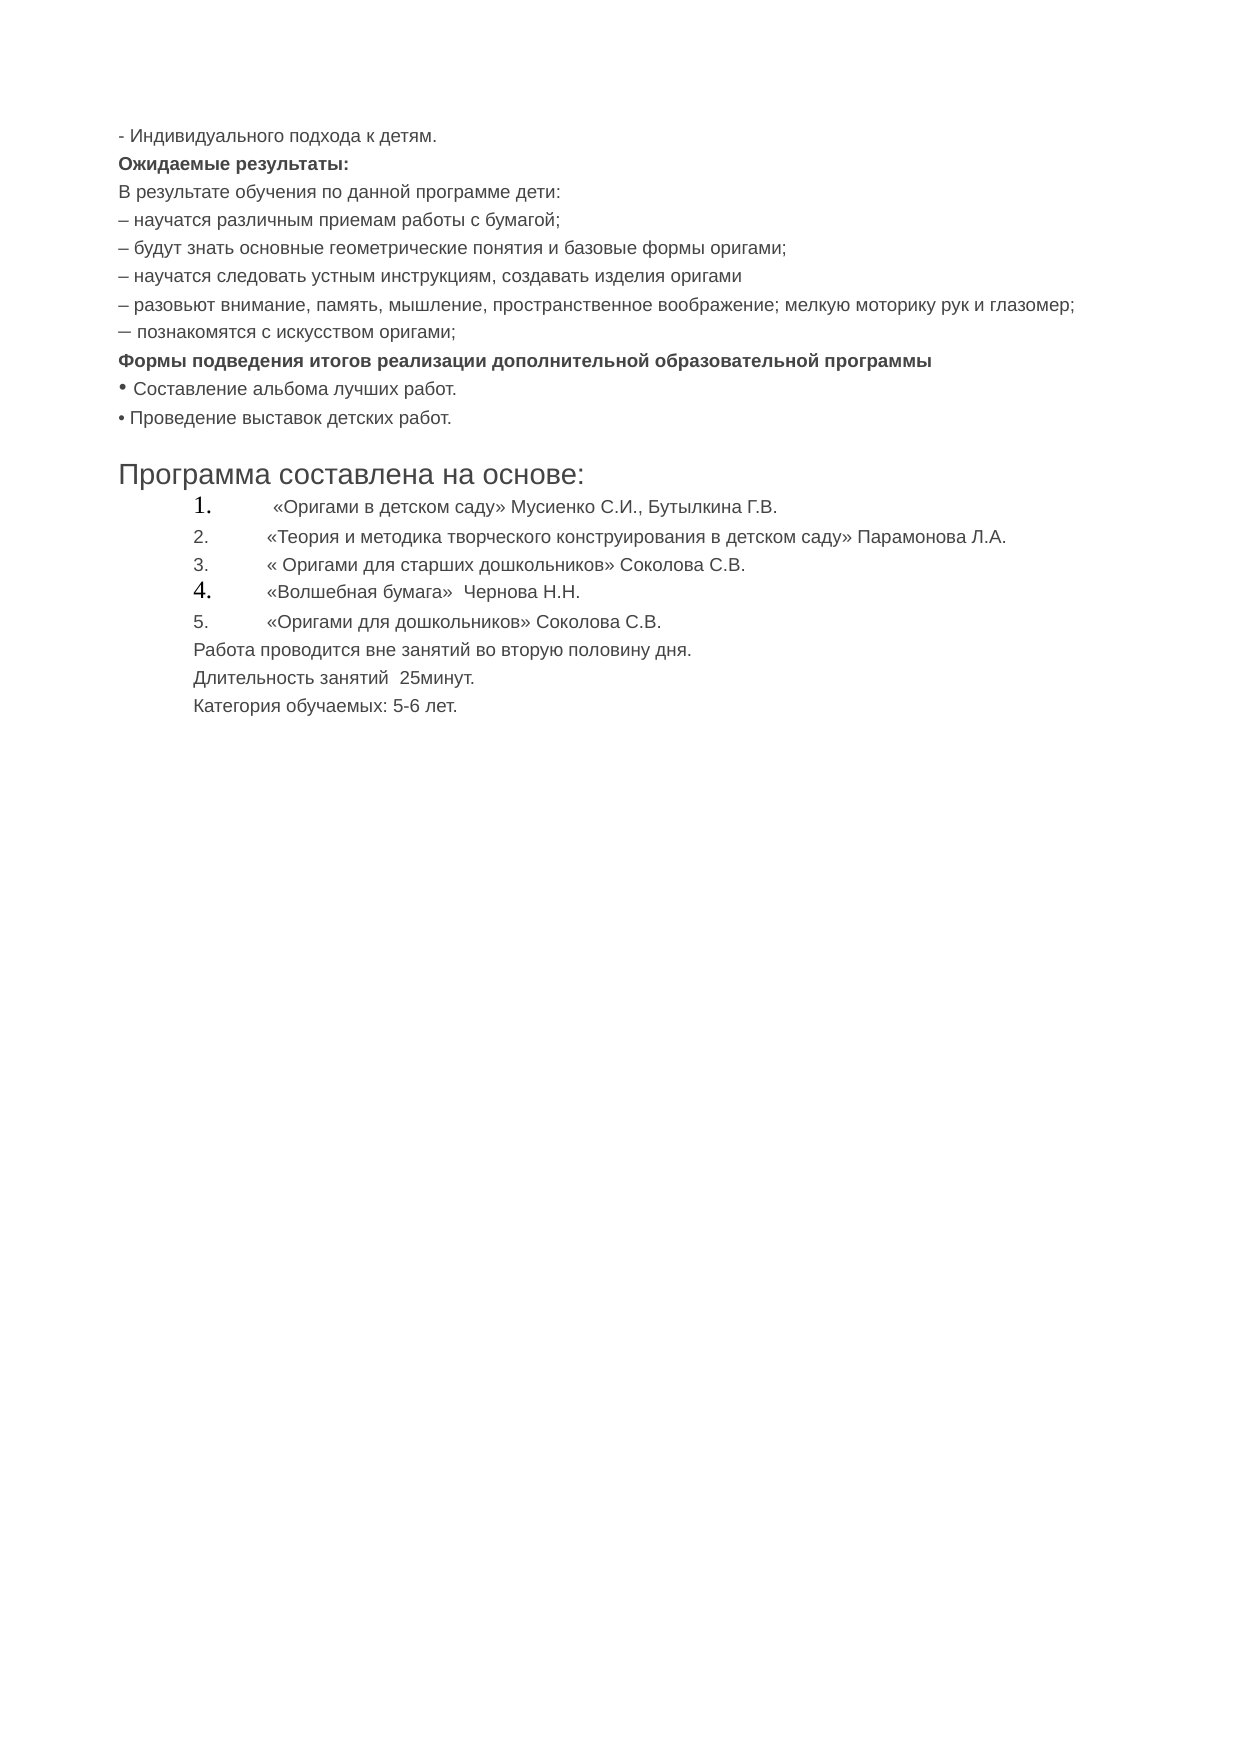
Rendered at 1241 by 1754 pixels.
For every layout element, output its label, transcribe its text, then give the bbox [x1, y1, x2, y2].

text Ожидаемые результаты: [118, 146, 1122, 174]
text Длительность занятий 25минут. [193, 660, 1122, 688]
text - Индивидуального подхода к детям. [118, 118, 1122, 146]
text Формы подведения итогов реализации дополнительной образовательной программы [118, 344, 1122, 372]
text Категория обучаемых: 5-6 лет. [193, 688, 1122, 717]
list «Оригами для дошкольников» Соколова С.В. [193, 604, 1122, 632]
text Работа проводится вне занятий во вторую половину дня. [193, 632, 1122, 660]
text • Составление альбома лучших работ. • Проведение выставок детских работ. [118, 372, 1122, 457]
text В результате обучения по данной программе дети: – научатся различным приемам работы с бумагой; – будут знать основные геометрические понятия и базовые формы оригами; – научатся следовать устным инструкциям, создавать изделия оригами – разовьют внимание, память, мышление, пространственное воображение; мелкую моторику рук и глазомер; [118, 174, 1122, 315]
list «Теория и методика творческого конструирования в детском саду» Парамонова Л.А. [193, 519, 1122, 547]
list « Оригами для старших дошкольников» Соколова С.В. [193, 547, 1122, 575]
text – познакомятся с искусством оригами; [118, 315, 1122, 344]
list «Волшебная бумага» Чернова Н.Н. [193, 575, 1122, 604]
list «Оригами в детском саду» Мусиенко С.И., Бутылкина Г.В. [193, 490, 1122, 519]
text Программа составлена на основе: [118, 457, 1122, 490]
